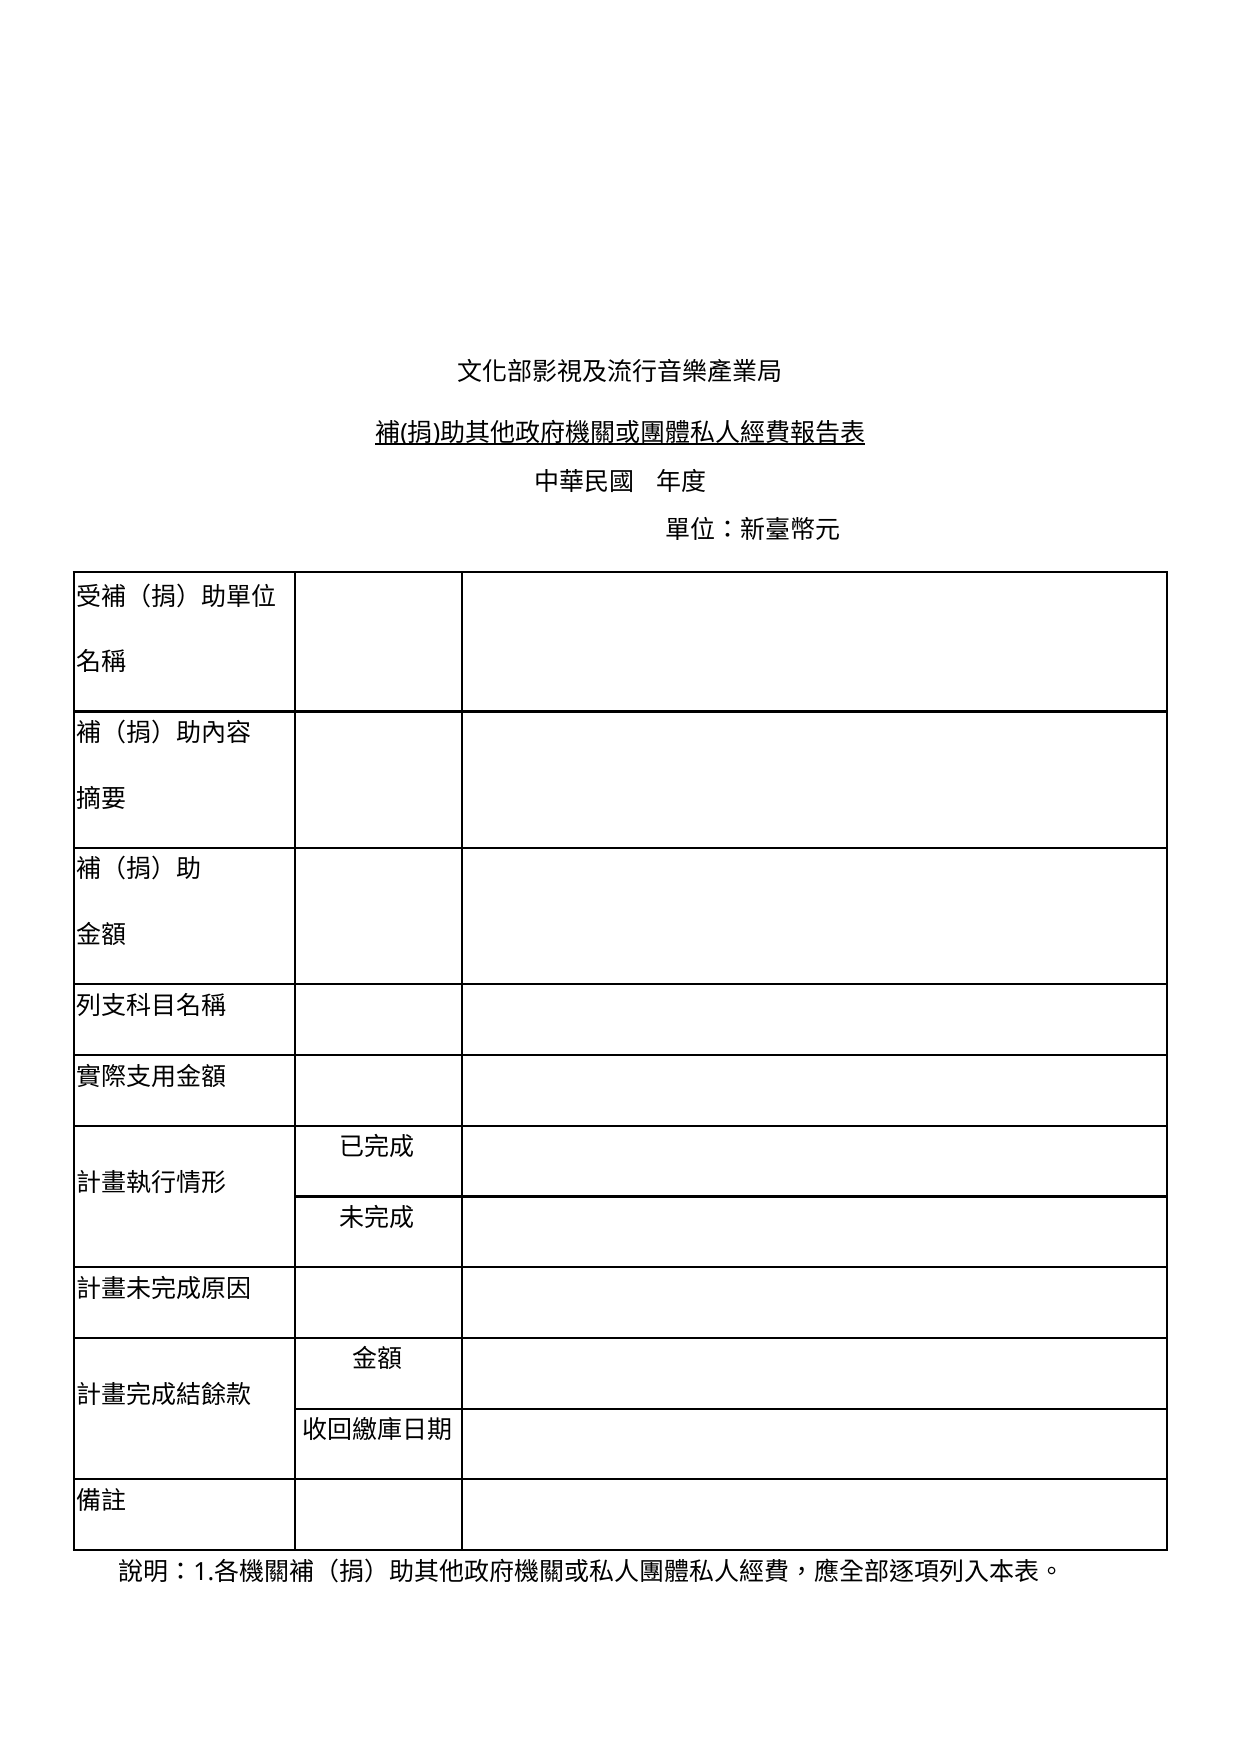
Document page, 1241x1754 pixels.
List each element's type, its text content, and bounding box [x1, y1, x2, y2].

table_cell [463, 1268, 1166, 1337]
text 單位：新臺幣元 [118, 510, 1122, 546]
table_header [463, 573, 1166, 710]
table_cell [463, 1410, 1166, 1478]
table_cell 已完成 [296, 1127, 461, 1195]
table_cell [296, 1480, 461, 1549]
table_cell 收回繳庫日期 [296, 1410, 461, 1478]
table_cell [296, 1268, 461, 1337]
table_cell [296, 849, 461, 983]
table_cell [463, 985, 1166, 1054]
table_cell [463, 1339, 1166, 1408]
table_header [296, 573, 461, 710]
table_cell [463, 1480, 1166, 1549]
table_cell 實際支用金額 [75, 1056, 294, 1125]
text 說明：1.各機關補（捐）助其他政府機關或私人團體私人經費，應全部逐項列入本表。 [118, 1551, 1122, 1587]
text 文化部影視及流行音樂產業局 [118, 351, 1122, 387]
table_cell 計畫未完成原因 [75, 1268, 294, 1337]
table_cell [463, 713, 1166, 847]
table_cell [463, 849, 1166, 983]
table_header 受補（捐）助單位 名稱 [75, 573, 294, 710]
text 中華民國 年度 [118, 461, 1122, 497]
table_cell [296, 985, 461, 1054]
table_cell [296, 1056, 461, 1125]
table_cell 補（捐）助 金額 [75, 849, 294, 983]
text 補(捐)助其他政府機關或團體私人經費報告表 [118, 412, 1122, 448]
table_cell [463, 1127, 1166, 1195]
table_cell [463, 1198, 1166, 1266]
table_cell 列支科目名稱 [75, 985, 294, 1054]
table_cell [463, 1056, 1166, 1125]
table_cell 補（捐）助內容 摘要 [75, 713, 294, 847]
table_cell 計畫執行情形 [75, 1127, 294, 1266]
table_cell [296, 713, 461, 847]
table_cell 金額 [296, 1339, 461, 1408]
table_cell 未完成 [296, 1198, 461, 1266]
table_cell 備註 [75, 1480, 294, 1549]
table_cell 計畫完成結餘款 [75, 1339, 294, 1478]
